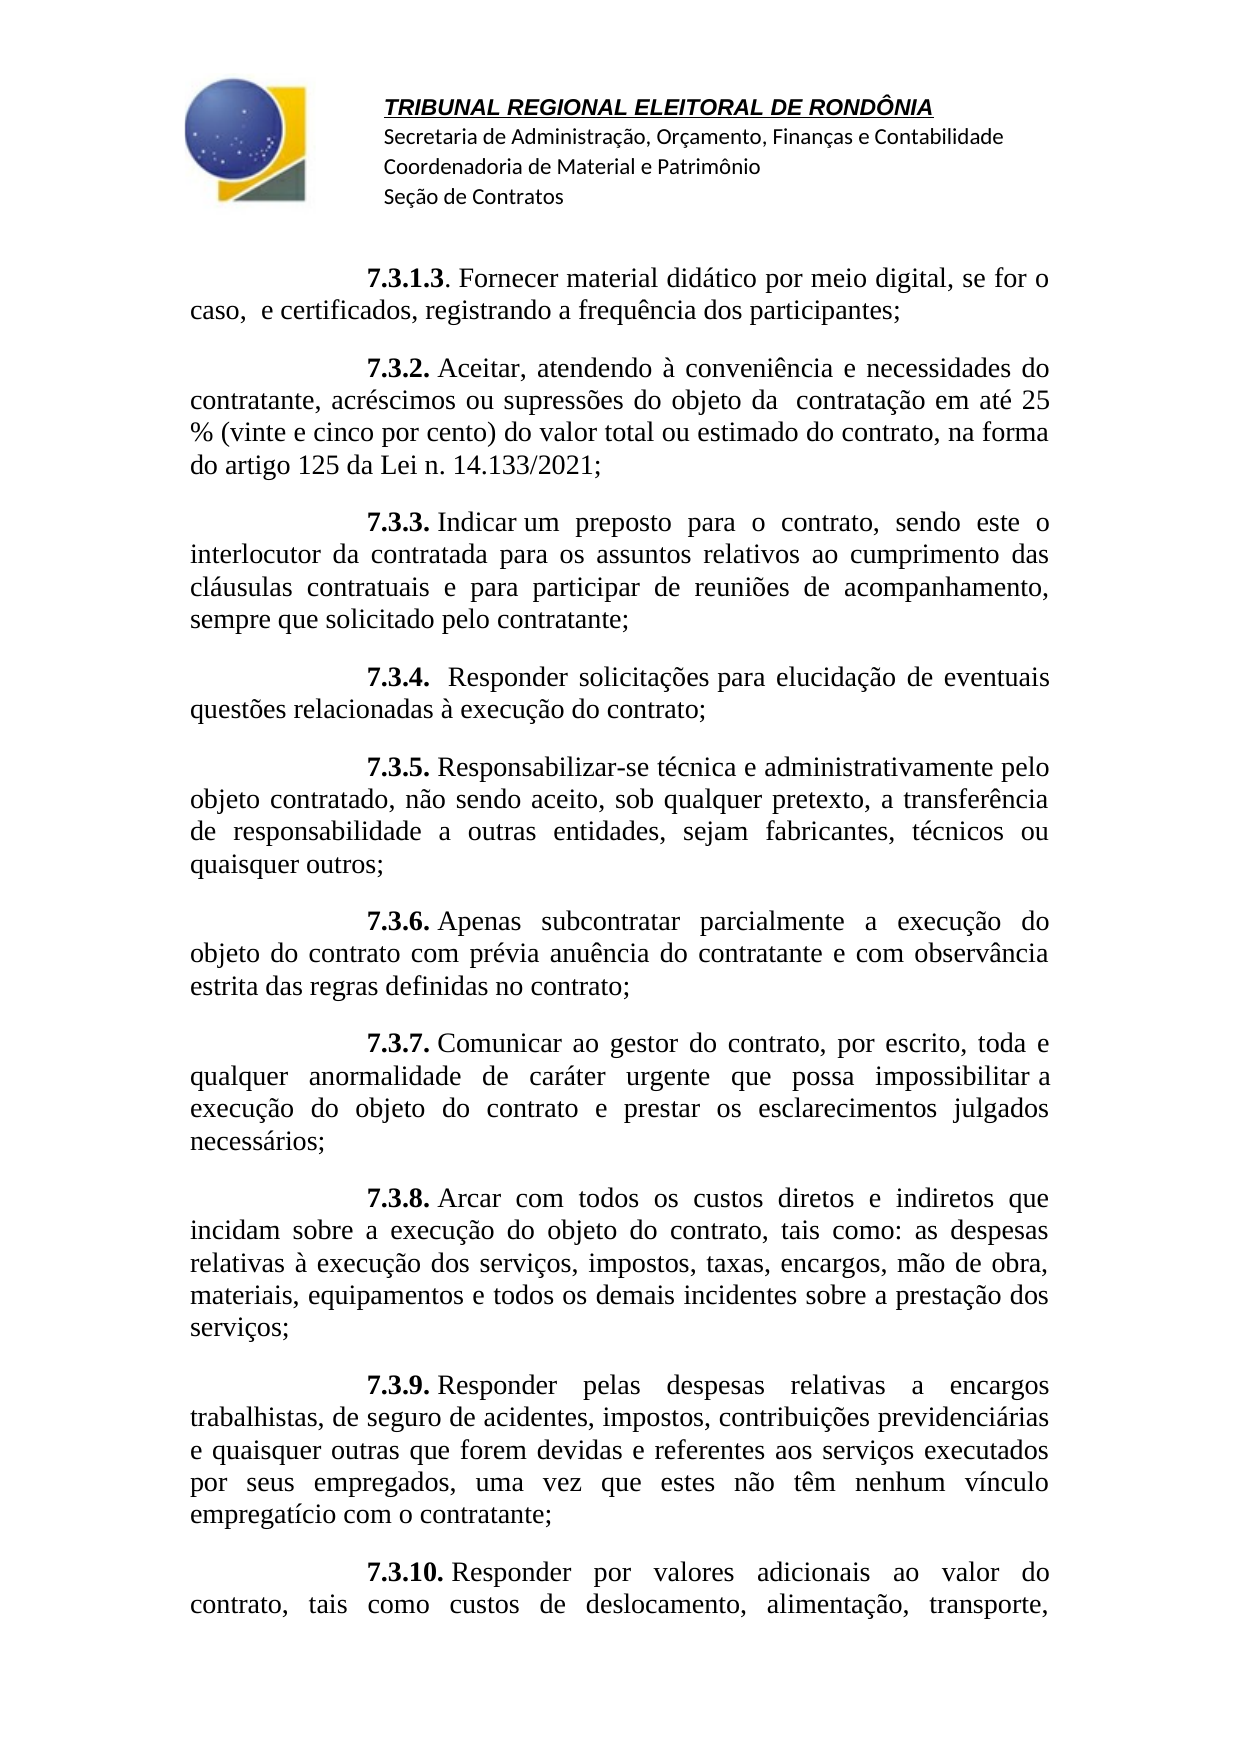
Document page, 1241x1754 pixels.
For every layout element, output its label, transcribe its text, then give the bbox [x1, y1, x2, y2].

text 7.3.2. Aceitar, atendendo à conveniência e necessidades do contratante, acréscimos ou supressões do objeto da contratação em até 25 % (vinte e cinco por cento) do valor total ou estimado do contrato, na forma do artigo 125 da Lei n. 14.133/2021; [190, 351, 1051, 480]
text 7.3.7. Comunicar ao gestor do contrato, por escrito, toda e qualquer anormalidade de caráter urgente que possa impossibilitar a execução do objeto do contrato e prestar os esclarecimentos julgados necessários; [190, 1026, 1051, 1156]
text 7.3.9. Responder pelas despesas relativas a encargos trabalhistas, de seguro de acidentes, impostos, contribuições previdenciárias e quaisquer outras que forem devidas e referentes aos serviços executados por seus empregados, uma vez que estes não têm nenhum vínculo empregatício com o contratante; [190, 1368, 1051, 1530]
text 7.3.8. Arcar com todos os custos diretos e indiretos que incidam sobre a execução do objeto do contrato, tais como: as despesas relativas à execução dos serviços, impostos, taxas, encargos, mão de obra, materiais, equipamentos e todos os demais incidentes sobre a prestação dos serviços; [190, 1181, 1051, 1343]
text 7.3.5. Responsabilizar-se técnica e administrativamente pelo objeto contratado, não sendo aceito, sob qualquer pretexto, a transferência de responsabilidade a outras entidades, sejam fabricantes, técnicos ou quaisquer outros; [190, 749, 1051, 879]
text 7.3.4. Responder solicitações para elucidação de eventuais questões relacionadas à execução do contrato; [190, 660, 1051, 724]
text 7.3.1.3. Fornecer material didático por meio digital, se for o caso, e certificados, registrando a frequência dos participantes; [190, 261, 1051, 326]
text 7.3.3. Indicar um preposto para o contrato, sendo este o interlocutor da contratada para os assuntos relativos ao cumprimento das cláusulas contratuais e para participar de reuniões de acompanhamento, sempre que solicitado pelo contratante; [190, 505, 1051, 635]
text 7.3.10. Responder por valores adicionais ao valor do contrato, tais como custos de deslocamento, alimentação, transporte, [190, 1555, 1051, 1620]
text 7.3.6. Apenas subcontratar parcialmente a execução do objeto do contrato com prévia anuência do contratante e com observância estrita das regras definidas no contrato; [190, 904, 1051, 1001]
